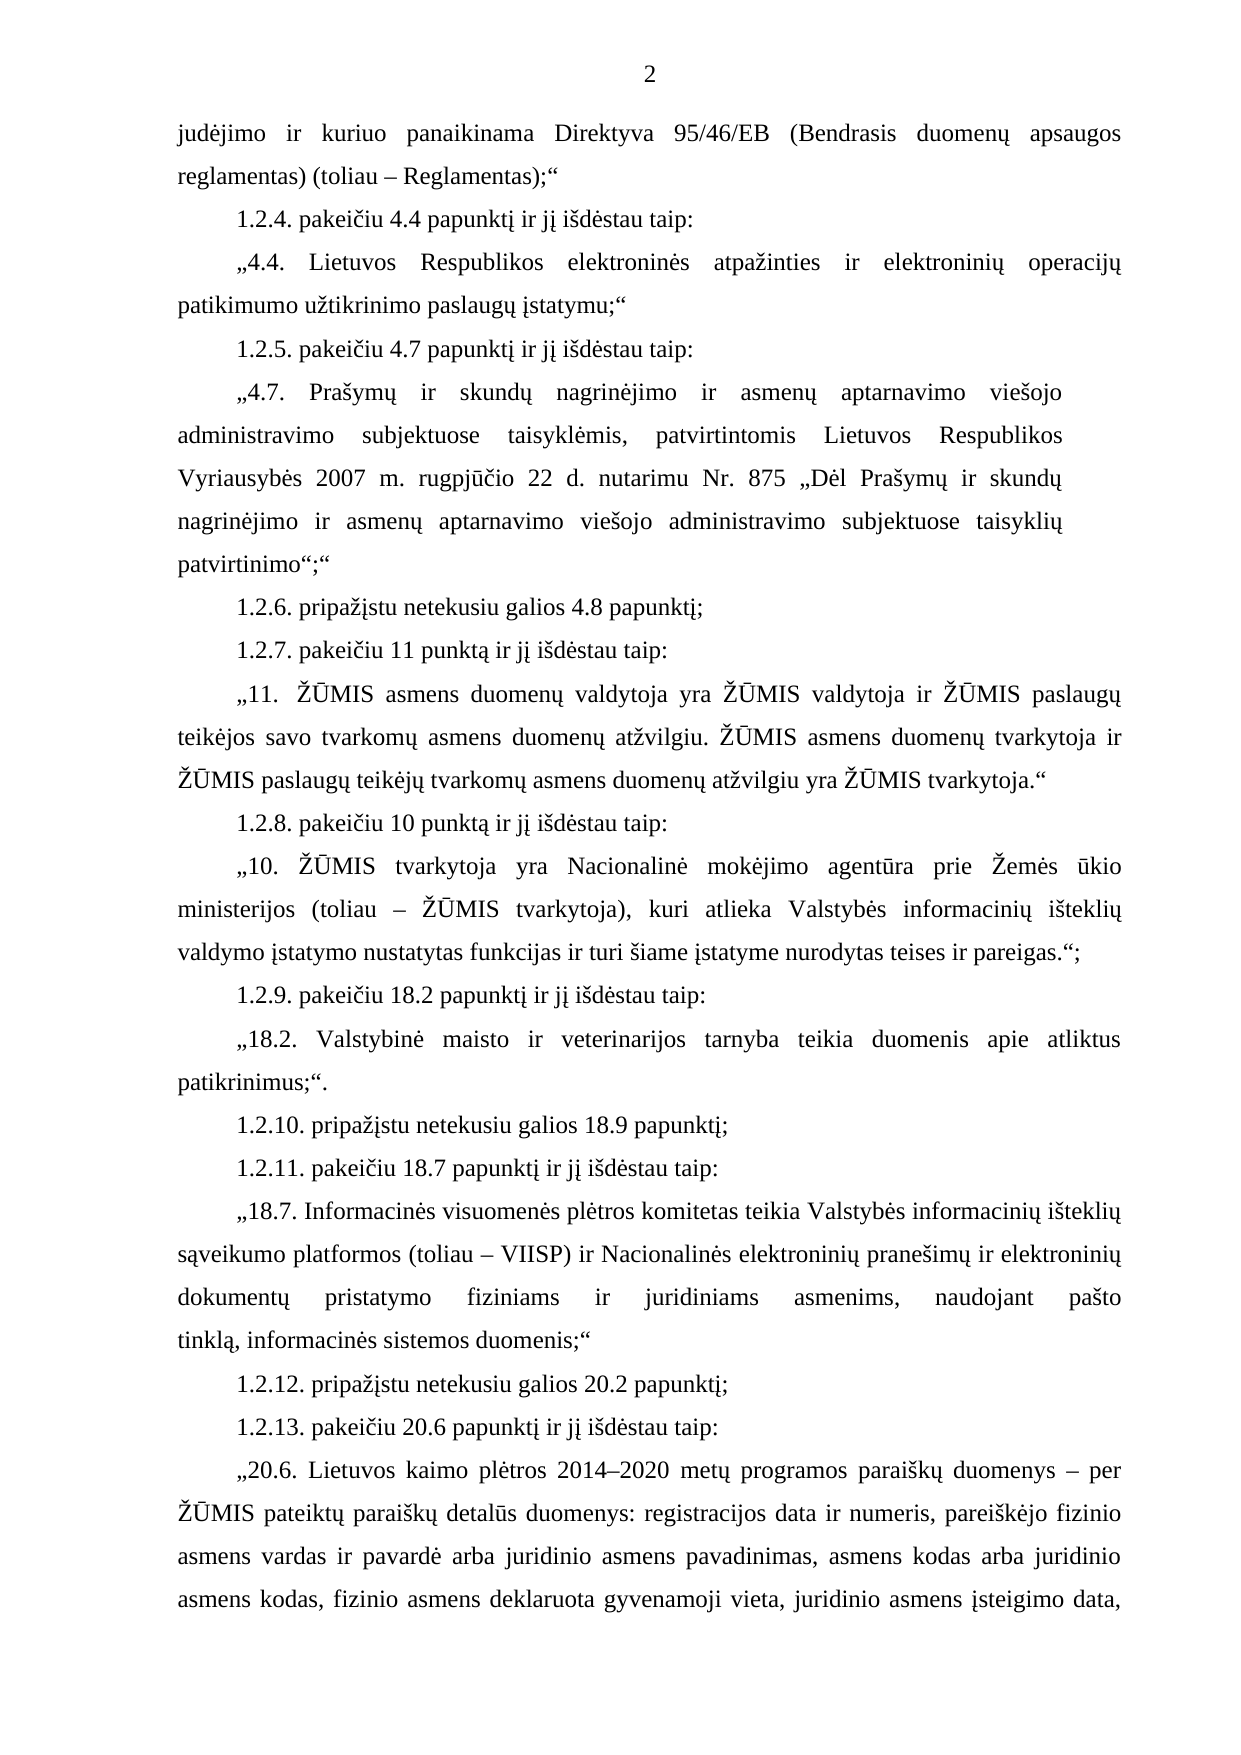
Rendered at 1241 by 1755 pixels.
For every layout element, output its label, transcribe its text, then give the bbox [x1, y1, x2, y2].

text judėjimo ir kuriuo panaikinama Direktyva 95/46/EB (Bendrasis duomenų apsaugos reglamentas) (toliau – Reglamentas);“ [177, 118, 1122, 190]
text 1.2.13. pakeičiu 20.6 papunktį ir jį išdėstau taip: [177, 1412, 1122, 1441]
text „18.7. Informacinės visuomenės plėtros komitetas teikia Valstybės informacinių išteklių sąveikumo platformos (toliau – VIISP) ir Nacionalinės elektroninių pranešimų ir elektroninių dokumentų pristatymo fiziniams ir juridiniams asmenims, naudojant pašto tinklą, informacinės sistemos duomenis;“ [177, 1196, 1122, 1354]
text 1.2.6. pripažįstu netekusiu galios 4.8 papunktį; [177, 592, 1122, 621]
text 1.2.12. pripažįstu netekusiu galios 20.2 papunktį; [177, 1369, 1063, 1397]
text „20.6. Lietuvos kaimo plėtros 2014–2020 metų programos paraiškų duomenys – per ŽŪMIS pateiktų paraiškų detalūs duomenys: registracijos data ir numeris, pareiškėjo fizinio asmens vardas ir pavardė arba juridinio asmens pavadinimas, asmens kodas arba juridinio asmens kodas, fizinio asmens deklaruota gyvenamoji vieta, juridinio asmens įsteigimo data, [177, 1455, 1122, 1613]
text „4.7. Prašymų ir skundų nagrinėjimo ir asmenų aptarnavimo viešojo administravimo subjektuose taisyklėmis, patvirtintomis Lietuvos Respublikos Vyriausybės 2007 m. rugpjūčio 22 d. nutarimu Nr. 875 „Dėl Prašymų ir skundų nagrinėjimo ir asmenų aptarnavimo viešojo administravimo subjektuose taisyklių patvirtinimo“;“ [177, 377, 1063, 578]
text 1.2.4. pakeičiu 4.4 papunktį ir jį išdėstau taip: [177, 204, 1122, 233]
text „10. ŽŪMIS tvarkytoja yra Nacionalinė mokėjimo agentūra prie Žemės ūkio ministerijos (toliau – ŽŪMIS tvarkytoja), kuri atlieka Valstybės informacinių išteklių valdymo įstatymo nustatytas funkcijas ir turi šiame įstatyme nurodytas teises ir pareigas.“; [177, 851, 1122, 966]
text „11. ŽŪMIS asmens duomenų valdytoja yra ŽŪMIS valdytoja ir ŽŪMIS paslaugų teikėjos savo tvarkomų asmens duomenų atžvilgiu. ŽŪMIS asmens duomenų tvarkytoja ir ŽŪMIS paslaugų teikėjų tvarkomų asmens duomenų atžvilgiu yra ŽŪMIS tvarkytoja.“ [177, 679, 1122, 794]
text 1.2.5. pakeičiu 4.7 papunktį ir jį išdėstau taip: [177, 334, 1063, 362]
text 1.2.8. pakeičiu 10 punktą ir jį išdėstau taip: [177, 808, 1122, 837]
text „18.2. Valstybinė maisto ir veterinarijos tarnyba teikia duomenis apie atliktus patikrinimus;“. [177, 1024, 1122, 1096]
text 1.2.10. pripažįstu netekusiu galios 18.9 papunktį; [177, 1110, 1063, 1139]
text 1.2.7. pakeičiu 11 punktą ir jį išdėstau taip: [177, 636, 1122, 664]
text 1.2.11. pakeičiu 18.7 papunktį ir jį išdėstau taip: [177, 1153, 1063, 1182]
text 1.2.9. pakeičiu 18.2 papunktį ir jį išdėstau taip: [177, 981, 1063, 1009]
text „4.4. Lietuvos Respublikos elektroninės atpažinties ir elektroninių operacijų patikimumo užtikrinimo paslaugų įstatymu;“ [177, 247, 1122, 319]
